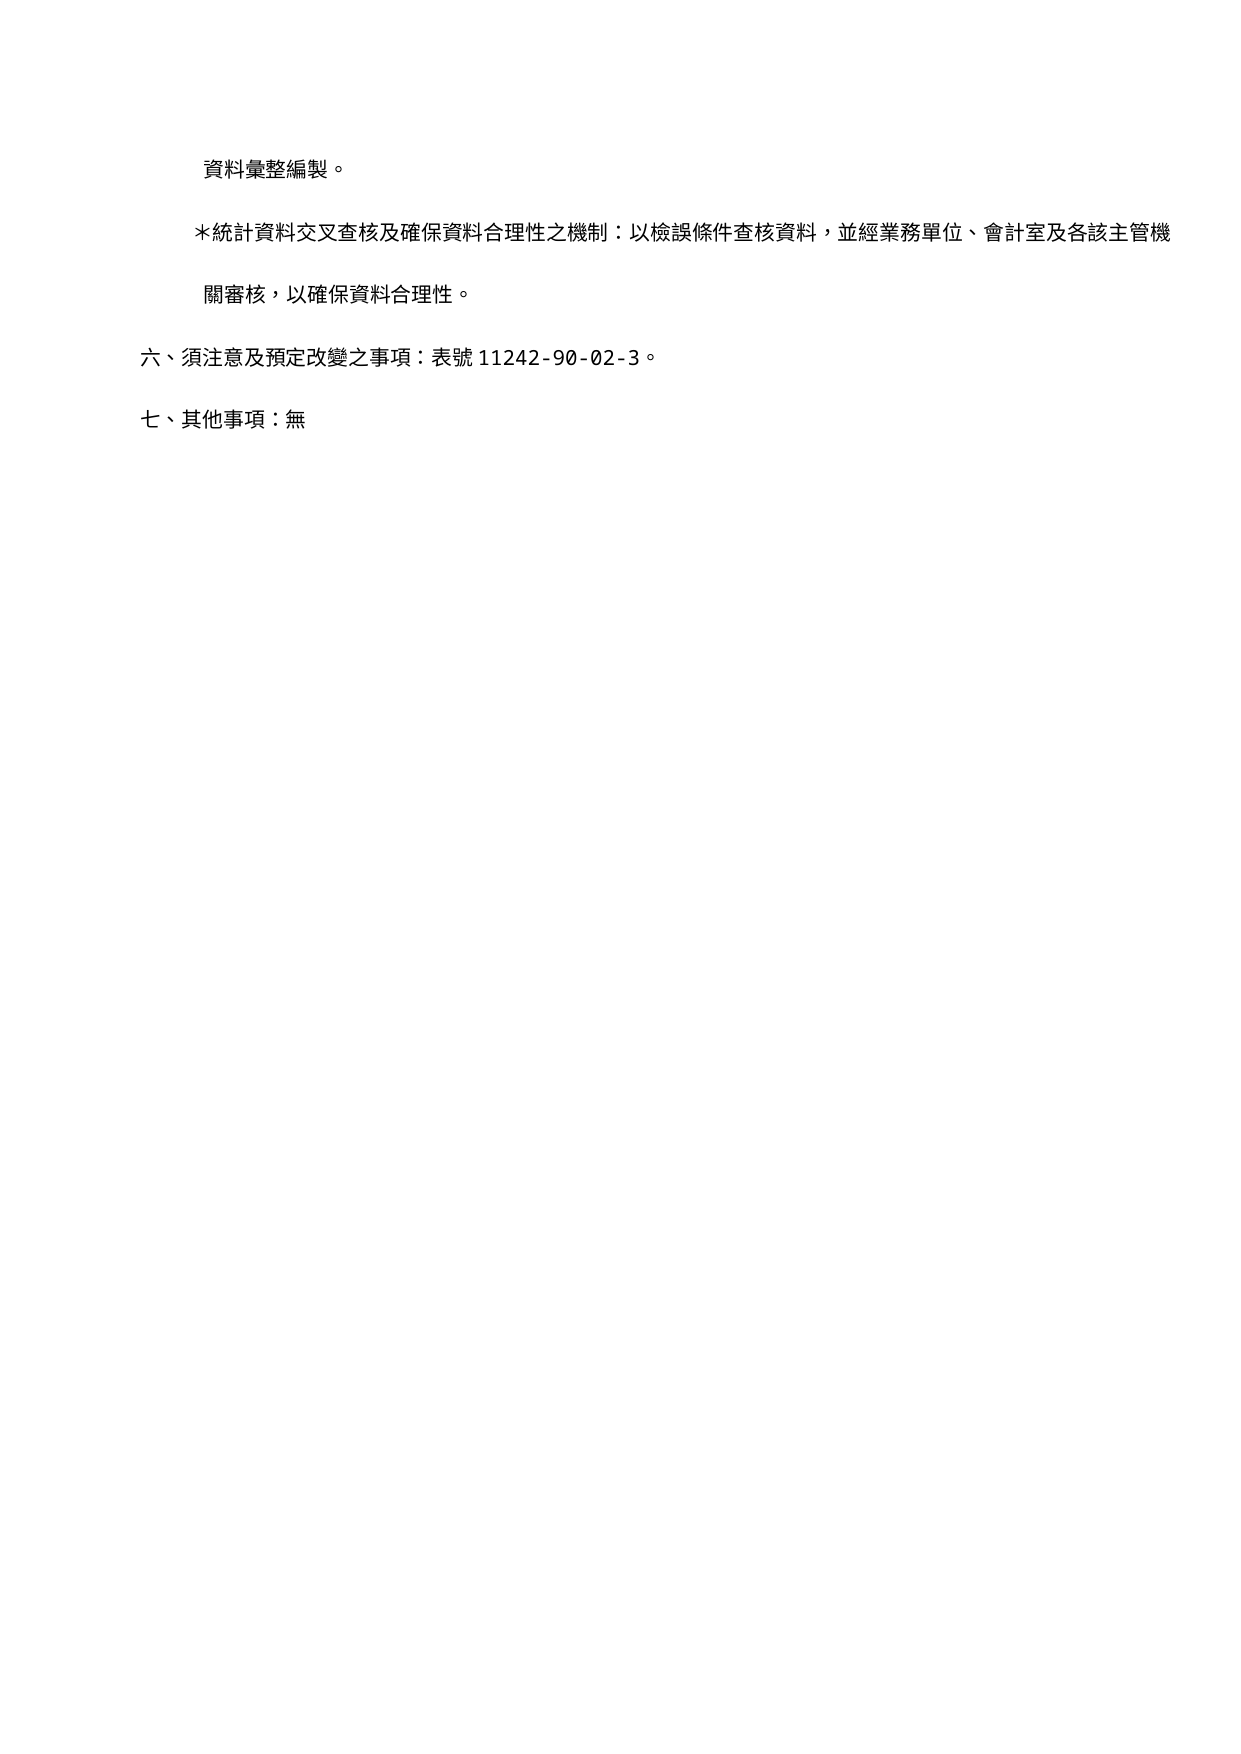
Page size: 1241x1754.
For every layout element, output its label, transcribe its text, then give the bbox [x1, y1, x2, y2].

table_cell 六、須注意及預定改變之事項：表號11242-90-02-3。 七、其他事項：無 [129, 315, 1193, 439]
table_cell [1193, 127, 1208, 314]
table_cell [129, 440, 1193, 502]
table_cell [1193, 315, 1208, 439]
table_cell 資料彙整編製。 ＊統計資料交叉查核及確保資料合理性之機制：以檢誤條件查核資料，並經業務單位、會計室及各該主管機 關審核，以確保資料合理性。 [129, 127, 1193, 314]
table_cell [1193, 440, 1208, 502]
